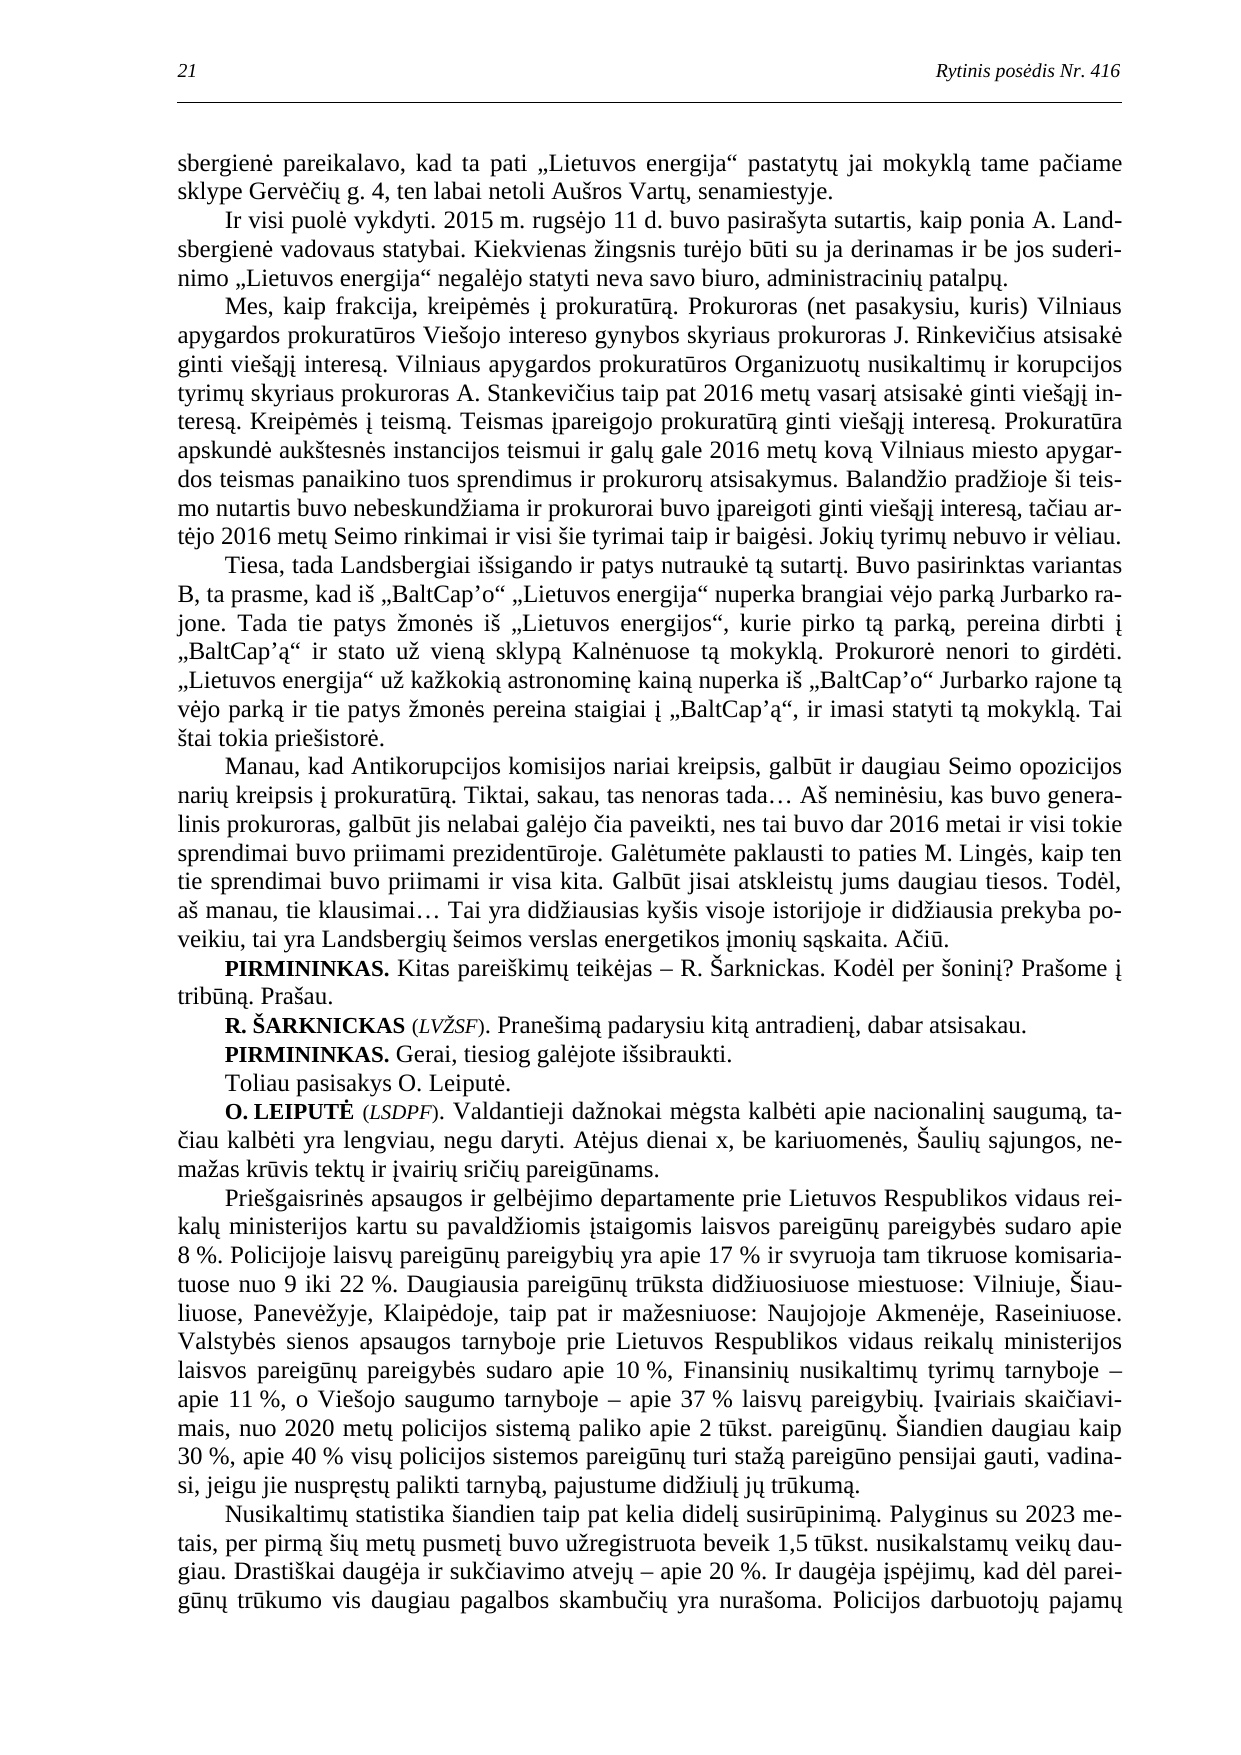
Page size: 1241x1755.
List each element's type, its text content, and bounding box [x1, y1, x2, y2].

text Prieš­gais­ri­nės ap­sau­gos ir gel­bė­ji­mo de­par­ta­men­te prie Lie­tu­vos Res­pub­li­kos vi­daus rei­ka­lų mi­nis­te­ri­jos kar­tu su pa­val­džio­mis įstai­go­mis lais­vos pa­rei­gū­nų pa­rei­gy­bės su­da­ro apie 8 %. Po­li­ci­jo­je lais­vų pa­rei­gū­nų pa­rei­gy­bių yra apie 17 % ir svy­ruo­ja tam tik­ruo­se ko­mi­sa­ria­tuo­se nuo 9 iki 22 %. Dau­giau­sia pa­rei­gū­nų trūks­ta di­džiuo­siuo­se mies­tuo­se: Vil­niu­je, Šiau­liuo­se, Pa­ne­vė­žy­je, Klai­pė­do­je, taip pat ir ma­žes­niuo­se: Nau­jo­jo­je Ak­me­nė­je, Ra­sei­niuo­se. Vals­ty­bės sie­nos ap­sau­gos tar­ny­bo­je prie Lie­tu­vos Res­pub­li­kos vi­daus rei­ka­lų mi­nis­te­ri­jos lais­vos pa­rei­gū­nų pa­rei­gy­bės su­da­ro apie 10 %, Fi­nan­si­nių nu­si­kal­ti­mų ty­ri­mų tar­ny­bo­je – apie 11 %, o Vie­šo­jo sau­gu­mo tar­ny­bo­je – apie 37 % lais­vų pa­rei­gy­bių. Įvai­riais skai­čia­vi­mais, nuo 2020 me­tų po­li­ci­jos sis­te­mą pa­li­ko apie 2 tūkst. pa­rei­gū­nų. Šian­dien dau­giau kaip 30 %, apie 40 % vi­sų po­li­ci­jos sis­te­mos pa­rei­gū­nų tu­ri sta­žą pa­rei­gū­no pen­si­jai gau­ti, va­di­na­si, jei­gu jie nu­spręs­tų pa­lik­ti tar­ny­bą, pa­jus­tu­me di­džiu­lį jų trū­ku­mą. [177, 1183, 1122, 1499]
text O. LEIPUTĖ (LSDPF). Val­dan­tie­ji daž­no­kai mėgs­ta kal­bė­ti apie na­cio­na­li­nį sau­gu­mą, ta­čiau kal­bė­ti yra leng­viau, ne­gu da­ry­ti. At­ėjus die­nai x, be ka­riuo­me­nės, Šau­lių są­jun­gos, ne­ma­žas krū­vis tek­tų ir įvai­rių sri­čių pa­rei­gū­nams. [177, 1096, 1122, 1183]
text Tie­sa, ta­da Land­sber­giai iš­si­gan­do ir pa­tys nu­trau­kė tą su­tar­tį. Bu­vo pa­si­rink­tas va­rian­tas B, ta pras­me, kad iš „BaltCap’o“ „Lie­tu­vos ener­gi­ja“ nu­per­ka bran­giai vė­jo par­ką Jur­bar­ko ra­jo­ne. Ta­da tie pa­tys žmo­nės iš „Lie­tu­vos ener­gi­jos“, ku­rie pir­ko tą par­ką, per­ei­na dirb­ti į „BaltCap’ą“ ir sta­to už vie­ną skly­pą Kal­nė­nuo­se tą mo­kyk­lą. Pro­ku­ro­rė ne­no­ri to gir­dė­ti. „Lie­tu­vos ener­gi­ja“ už kaž­ko­kią ast­ro­no­mi­nę kai­ną nu­per­ka iš „BaltCap’o“ Jur­bar­ko ra­jo­ne tą vė­jo par­ką ir tie pa­tys žmo­nės per­ei­na stai­giai į „BaltCap’ą“, ir ima­si sta­ty­ti tą mo­kyk­lą. Tai štai to­kia prie­šis­to­rė. [177, 550, 1122, 751]
text PIRMININKAS. Ki­tas pa­reiš­ki­mų tei­kė­jas – R. Šar­knic­kas. Ko­dėl per šo­ni­nį? Pra­šo­me į tri­bū­ną. Pra­šau. [177, 953, 1122, 1010]
text Nu­si­kal­ti­mų sta­tis­ti­ka šian­dien taip pat ke­lia di­de­lį su­si­rū­pi­ni­mą. Pa­ly­gi­nus su 2023 me­tais, per pir­mą šių me­tų pus­me­tį bu­vo už­re­gist­ruo­ta be­veik 1,5 tūkst. nu­si­kals­ta­mų vei­kų dau­giau. Dras­tiš­kai dau­gė­ja ir suk­čia­vi­mo at­ve­jų – apie 20 %. Ir dau­gė­ja įspė­ji­mų, kad dėl pa­rei­gū­nų trū­ku­mo vis dau­giau pa­gal­bos skam­bu­čių yra nu­ra­šo­ma. Po­li­ci­jos dar­buo­to­jų pa­ja­mų [177, 1499, 1122, 1614]
text PIRMININKAS. Ge­rai, tie­siog ga­lė­jo­te iš­si­brauk­ti. [177, 1039, 1122, 1068]
text Ir vi­si puo­lė vyk­dy­ti. 2015 m. rug­sė­jo 11 d. bu­vo pa­si­ra­šy­ta su­tar­tis, kaip po­nia A. Land­sber­gie­nė va­do­vaus sta­ty­bai. Kiek­vie­nas žings­nis tu­rė­jo bū­ti su ja de­ri­na­mas ir be jos su­de­ri­ni­mo „Lie­tu­vos ener­gi­ja“ ne­ga­lė­jo sta­ty­ti ne­va sa­vo biu­ro, ad­mi­nist­ra­ci­nių pa­tal­pų. [177, 205, 1122, 291]
text sber­gie­nė pa­rei­ka­la­vo, kad ta pa­ti „Lie­tu­vos ener­gi­ja“ pa­sta­ty­tų jai mo­kyk­lą ta­me pa­čia­me skly­pe Ger­vė­čių g. 4, ten la­bai ne­to­li Auš­ros Var­tų, se­na­mies­ty­je. [177, 148, 1122, 205]
text R. ŠARKNICKAS (LVŽSF). Pra­ne­ši­mą pa­da­ry­siu ki­tą ant­ra­die­nį, da­bar at­si­sa­kau. [177, 1010, 1122, 1039]
text To­liau pa­si­sa­kys O. Lei­pu­tė. [177, 1068, 1122, 1096]
text Ma­nau, kad An­ti­ko­rup­ci­jos ko­mi­si­jos na­riai kreip­sis, gal­būt ir dau­giau Sei­mo opo­zi­ci­jos na­rių kreip­sis į pro­ku­ra­tū­rą. Tik­tai, sa­kau, tas ne­no­ras ta­da… Aš ne­mi­nė­siu, kas bu­vo ge­ne­ra­li­nis pro­ku­ro­ras, gal­būt jis ne­la­bai ga­lė­jo čia pa­veik­ti, nes tai bu­vo dar 2016 me­tai ir vi­si to­kie spren­di­mai bu­vo pri­ima­mi pre­zi­den­tū­ro­je. Ga­lė­tu­mė­te pa­klaus­ti to pa­ties M. Lin­gės, kaip ten tie spren­di­mai bu­vo pri­ima­mi ir vi­sa ki­ta. Gal­būt ji­sai at­skleis­tų jums dau­giau tie­sos. To­dėl, aš ma­nau, tie klau­si­mai… Tai yra di­džiau­sias ky­šis vi­so­je is­to­ri­jo­je ir di­džiau­sia pre­ky­ba po­vei­kiu, tai yra Land­sber­gių šei­mos ver­slas ener­ge­ti­kos įmo­nių są­skai­ta. Ačiū. [177, 751, 1122, 953]
text Mes, kaip frak­ci­ja, krei­pė­mės į pro­ku­ra­tū­rą. Pro­ku­ro­ras (net pa­sa­ky­siu, ku­ris) Vil­niaus apy­gar­dos pro­ku­ra­tū­ros Vie­šo­jo in­te­re­so gy­ny­bos sky­riaus pro­ku­ro­ras J. Rin­ke­vi­čius at­si­sa­kė gin­ti vie­šą­jį in­te­re­są. Vil­niaus apy­gar­dos pro­ku­ra­tū­ros Or­ga­ni­zuo­tų nu­si­kal­ti­mų ir ko­rup­ci­jos ty­ri­mų sky­riaus pro­ku­ro­ras A. Stan­ke­vi­čius taip pat 2016 me­tų va­sa­rį at­si­sa­kė gin­ti vie­šą­jį in­te­re­są. Krei­pė­mės į teis­mą. Teis­mas įpa­rei­go­jo pro­ku­ra­tū­rą gin­ti vie­šą­jį in­te­re­są. Pro­ku­ra­tū­ra ap­skun­dė aukš­tes­nės ins­tan­ci­jos teis­mui ir ga­lų ga­le 2016 me­tų ko­vą Vil­niaus mies­to apy­gar­dos teis­mas pa­nai­ki­no tuos spren­di­mus ir pro­ku­ro­rų at­si­sa­ky­mus. Ba­lan­džio pra­džio­je ši teis­mo nu­tar­tis bu­vo ne­be­skun­džia­ma ir pro­ku­ro­rai bu­vo įpa­rei­go­ti gin­ti vie­šą­jį in­te­re­są, ta­čiau ar­tė­jo 2016 me­tų Sei­mo rin­ki­mai ir vi­si šie ty­ri­mai taip ir bai­gė­si. Jo­kių ty­ri­mų ne­bu­vo ir vė­liau. [177, 291, 1122, 550]
